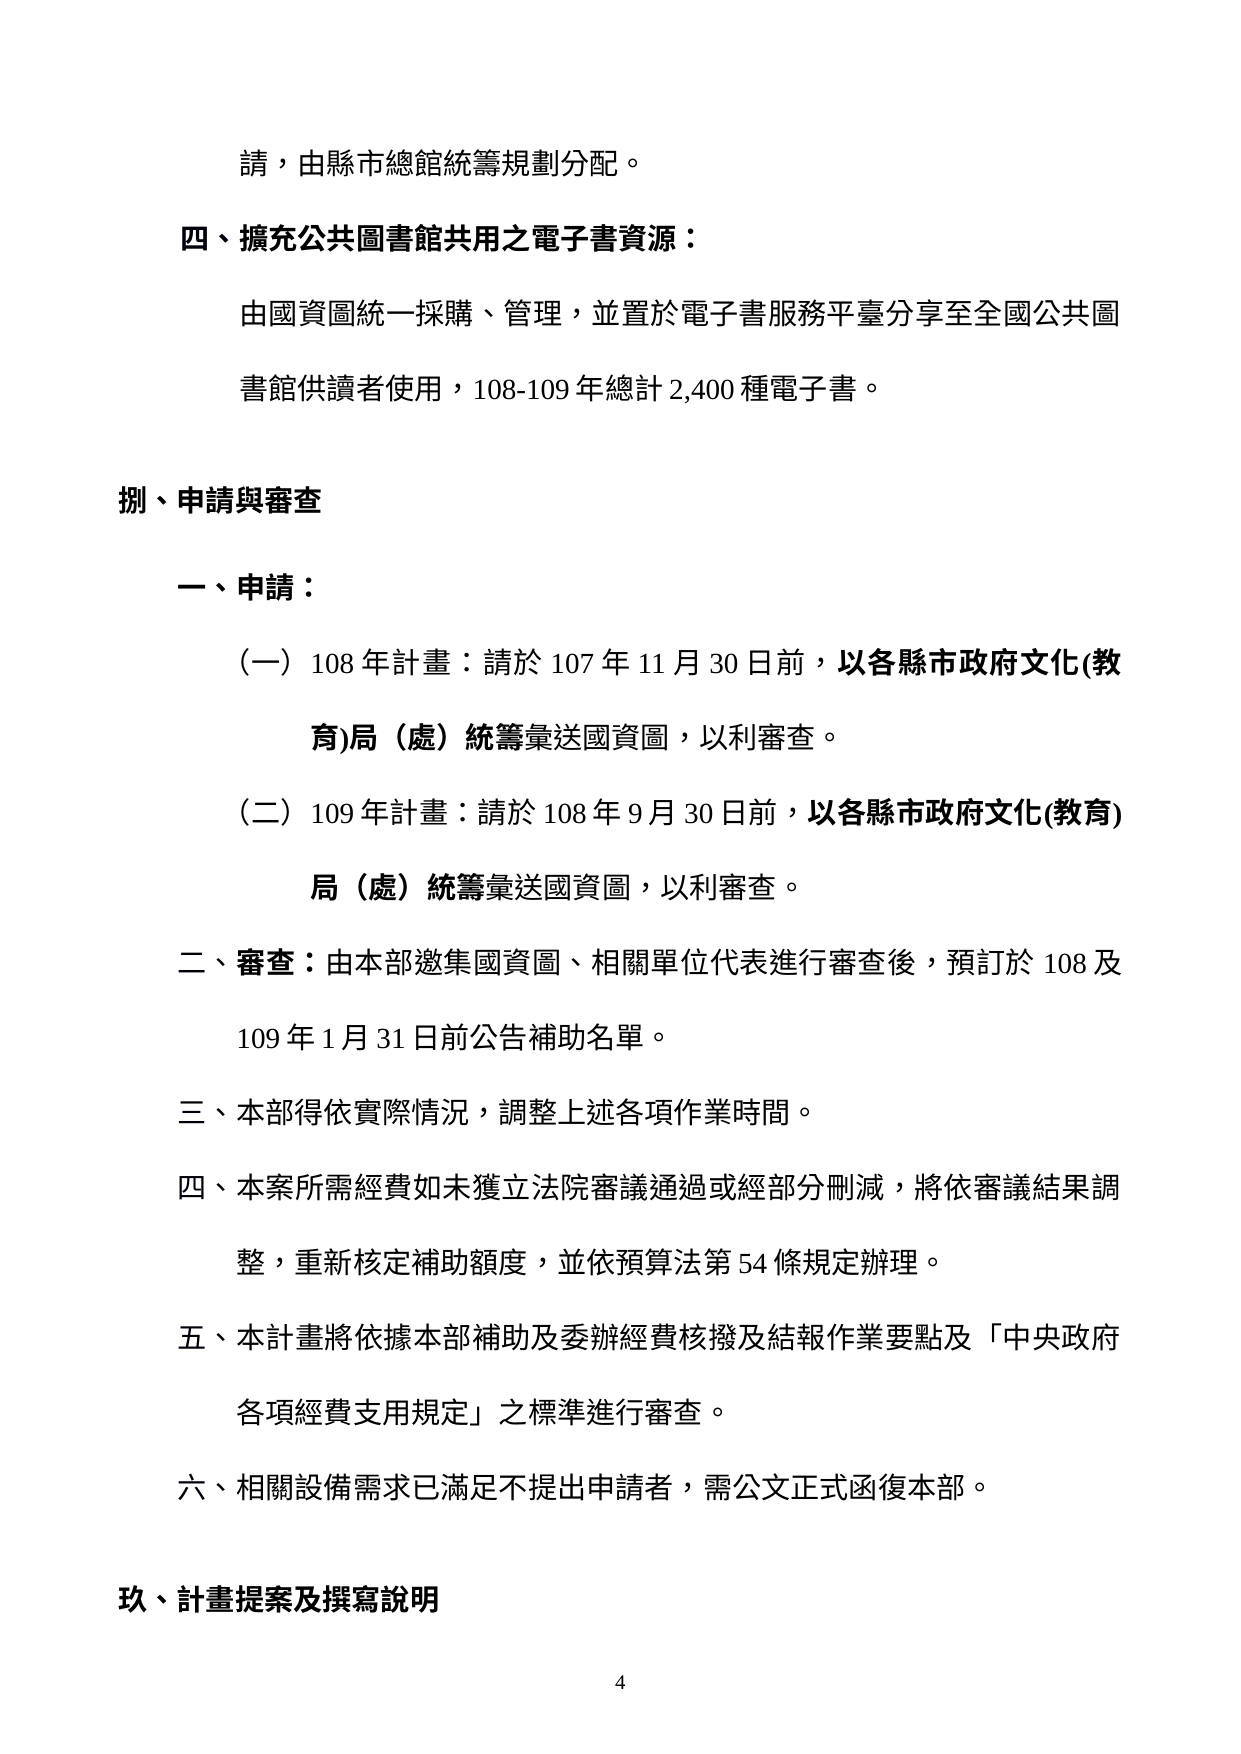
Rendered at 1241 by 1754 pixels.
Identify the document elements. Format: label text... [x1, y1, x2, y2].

text 請，由縣市總館統籌規劃分配。 [239, 118, 1122, 193]
list 本部得依實際情況，調整上述各項作業時間。 [177, 1067, 1122, 1142]
list 申請： [177, 542, 1122, 617]
list 申請與審查 [118, 455, 1122, 530]
text 由國資圖統一採購、管理，並置於電子書服務平臺分享至全國公共圖書館供讀者使用，108-109年總計2,400種電子書。 [239, 268, 1122, 418]
list 計畫提案及撰寫說明 [118, 1554, 1122, 1629]
list 相關設備需求已滿足不提出申請者，需公文正式函復本部。 [177, 1442, 1122, 1517]
list 本案所需經費如未獲立法院審議通過或經部分刪減，將依審議結果調整，重新核定補助額度，並依預算法第54條規定辦理。 [177, 1142, 1122, 1292]
list 本計畫將依據本部補助及委辦經費核撥及結報作業要點及「中央政府各項經費支用規定」之標準進行審查。 [177, 1292, 1122, 1442]
list 擴充公共圖書館共用之電子書資源： [180, 193, 1122, 268]
list 108年計畫：請於107年11月30日前，以各縣市政府文化(教育)局（處）統籌彙送國資圖，以利審查。 [222, 617, 1122, 767]
list 審查：由本部邀集國資圖、相關單位代表進行審查後，預訂於108及109年1月31日前公告補助名單。 [177, 917, 1122, 1067]
list 109年計畫：請於108年9月30日前，以各縣市政府文化(教育)局（處）統籌彙送國資圖，以利審查。 [222, 767, 1122, 917]
